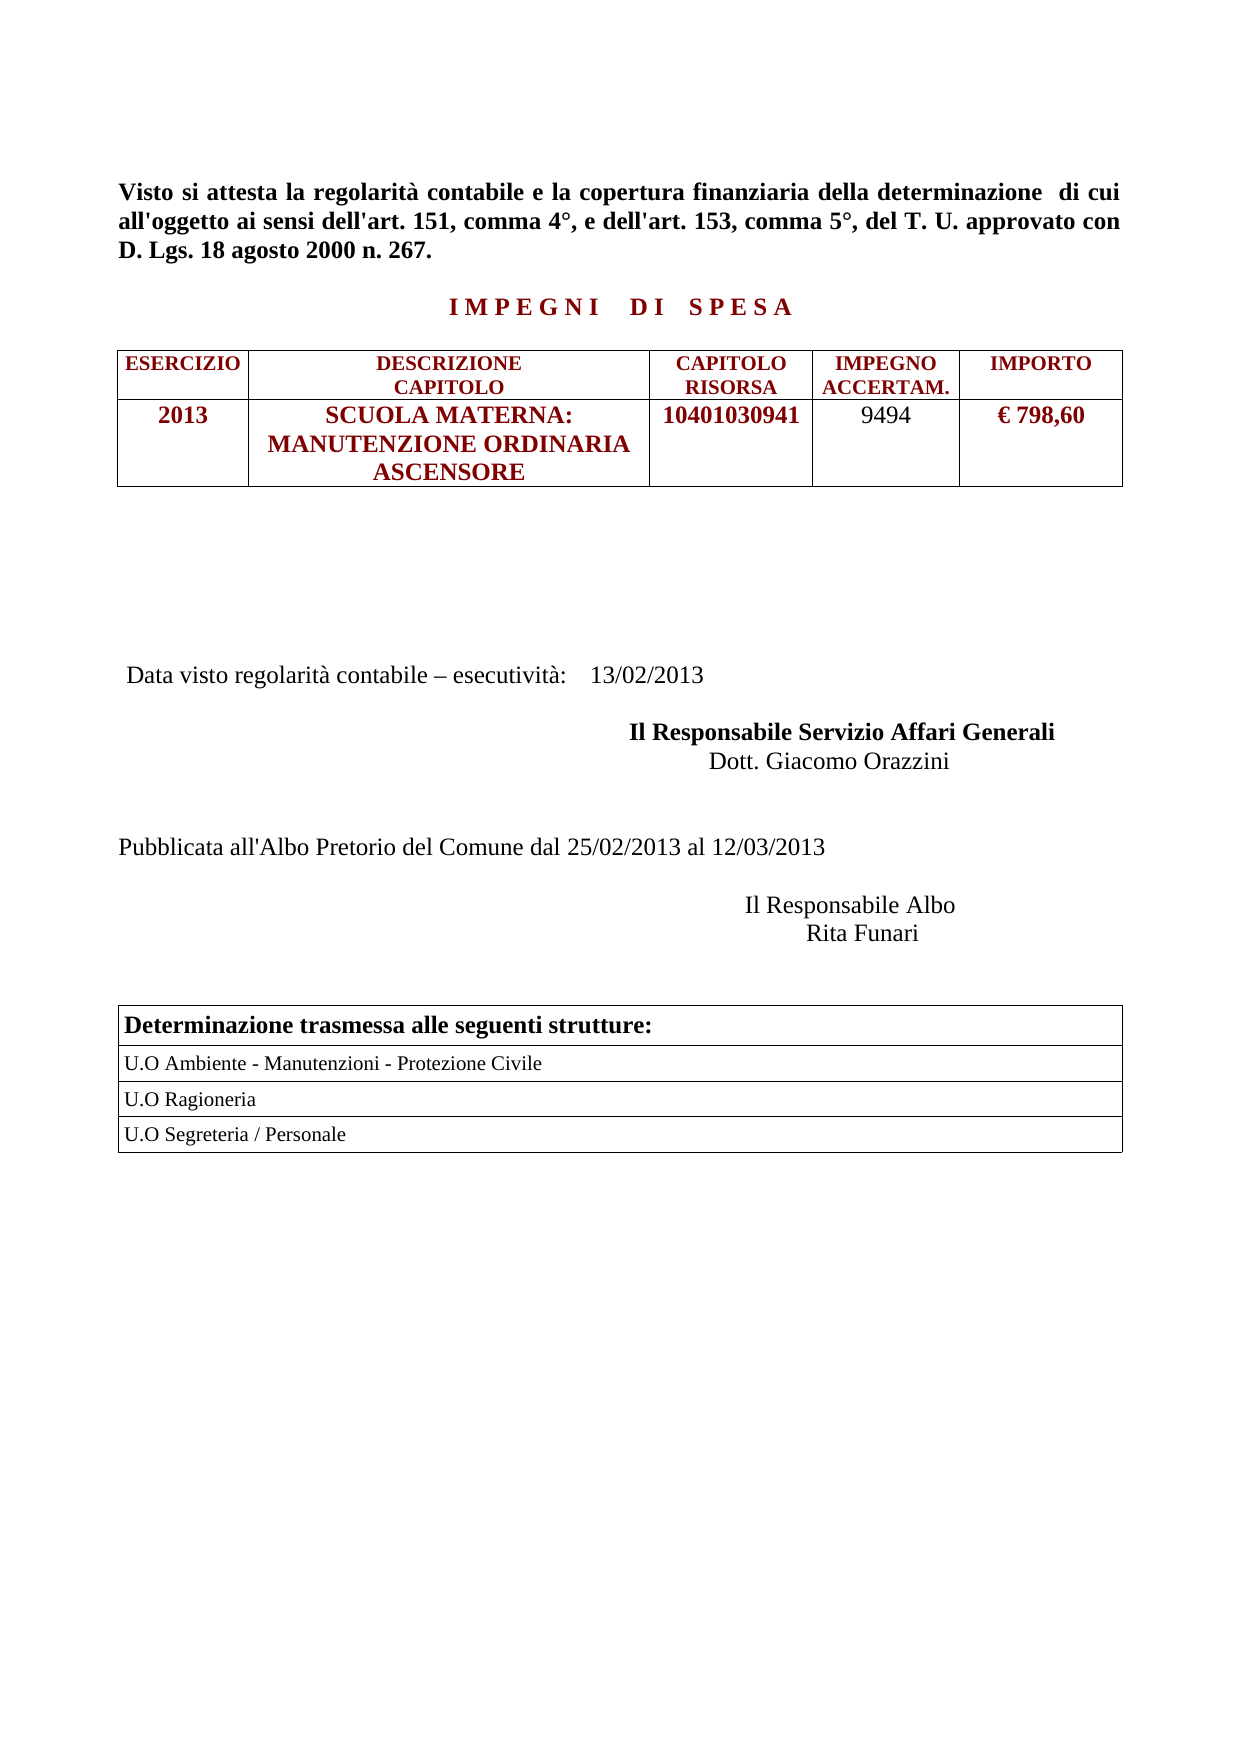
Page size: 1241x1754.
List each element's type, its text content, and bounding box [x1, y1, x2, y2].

table_header [116, 545, 450, 573]
table_header IMPORTO [960, 351, 1122, 399]
table_cell SCUOLA MATERNA: MANUTENZIONE ORDINARIA ASCENSORE [249, 400, 649, 486]
table_header Determinazione trasmessa alle seguenti strutture: [119, 1006, 1122, 1045]
table_cell [450, 890, 578, 918]
table_cell [120, 890, 450, 918]
text I M P E G N I D I S P E S A [118, 292, 1122, 321]
table_cell € 798,60 [960, 400, 1122, 486]
table_cell [119, 717, 576, 746]
table_cell [116, 574, 450, 602]
table_header Data visto regolarità contabile – esecutività: [119, 660, 576, 688]
table_cell [119, 1325, 450, 1353]
table_header [569, 1296, 1123, 1324]
table_cell [119, 689, 576, 717]
table_cell Il Responsabile Albo [578, 890, 1122, 918]
table_header DESCRIZIONE CAPITOLO [249, 351, 649, 399]
table_cell [450, 574, 791, 602]
table_cell Dott. Giacomo Orazzini [576, 746, 1120, 775]
table_cell [569, 1325, 1123, 1353]
text Visto si attesta la regolarità contabile e la copertura finanziaria della determinazione di cui all'oggetto ai sensi dell'art. 151, comma 4°, e dell'art. 153, comma 5°, del T. U. approvato con D. Lgs. 18 agosto 2000 n. 267. [118, 177, 1122, 263]
table_cell 9494 [813, 400, 959, 486]
text Pubblicata all'Albo Pretorio del Comune dal 25/02/2013 al 12/03/2013 [118, 832, 1122, 861]
table_cell [576, 689, 791, 717]
table_header [450, 545, 791, 573]
table_header [120, 861, 1122, 890]
table_header 13/02/2013 [576, 660, 791, 688]
table_cell Il Responsabile Servizio Affari Generali [576, 717, 1120, 746]
table_cell U.O Ragioneria [119, 1082, 1122, 1116]
table_header [450, 1296, 569, 1324]
table_cell [791, 689, 1120, 717]
table_cell 2013 [118, 400, 248, 486]
table_cell [450, 1325, 569, 1353]
table_cell U.O Ambiente - Manutenzioni - Protezione Civile [119, 1046, 1122, 1081]
table_header IMPEGNO ACCERTAM. [813, 351, 959, 399]
table_cell [791, 574, 1122, 602]
table_cell 10401030941 [650, 400, 812, 486]
table_header [791, 545, 1122, 573]
table_cell U.O Segreteria / Personale [119, 1117, 1122, 1152]
table_header [119, 1296, 450, 1324]
table_cell [120, 919, 450, 947]
table_header [791, 660, 1120, 688]
table_header ESERCIZIO [118, 351, 248, 399]
table_cell Rita Funari [578, 919, 1122, 947]
table_header CAPITOLO RISORSA [650, 351, 812, 399]
table_cell [450, 919, 578, 947]
table_cell [119, 746, 576, 775]
